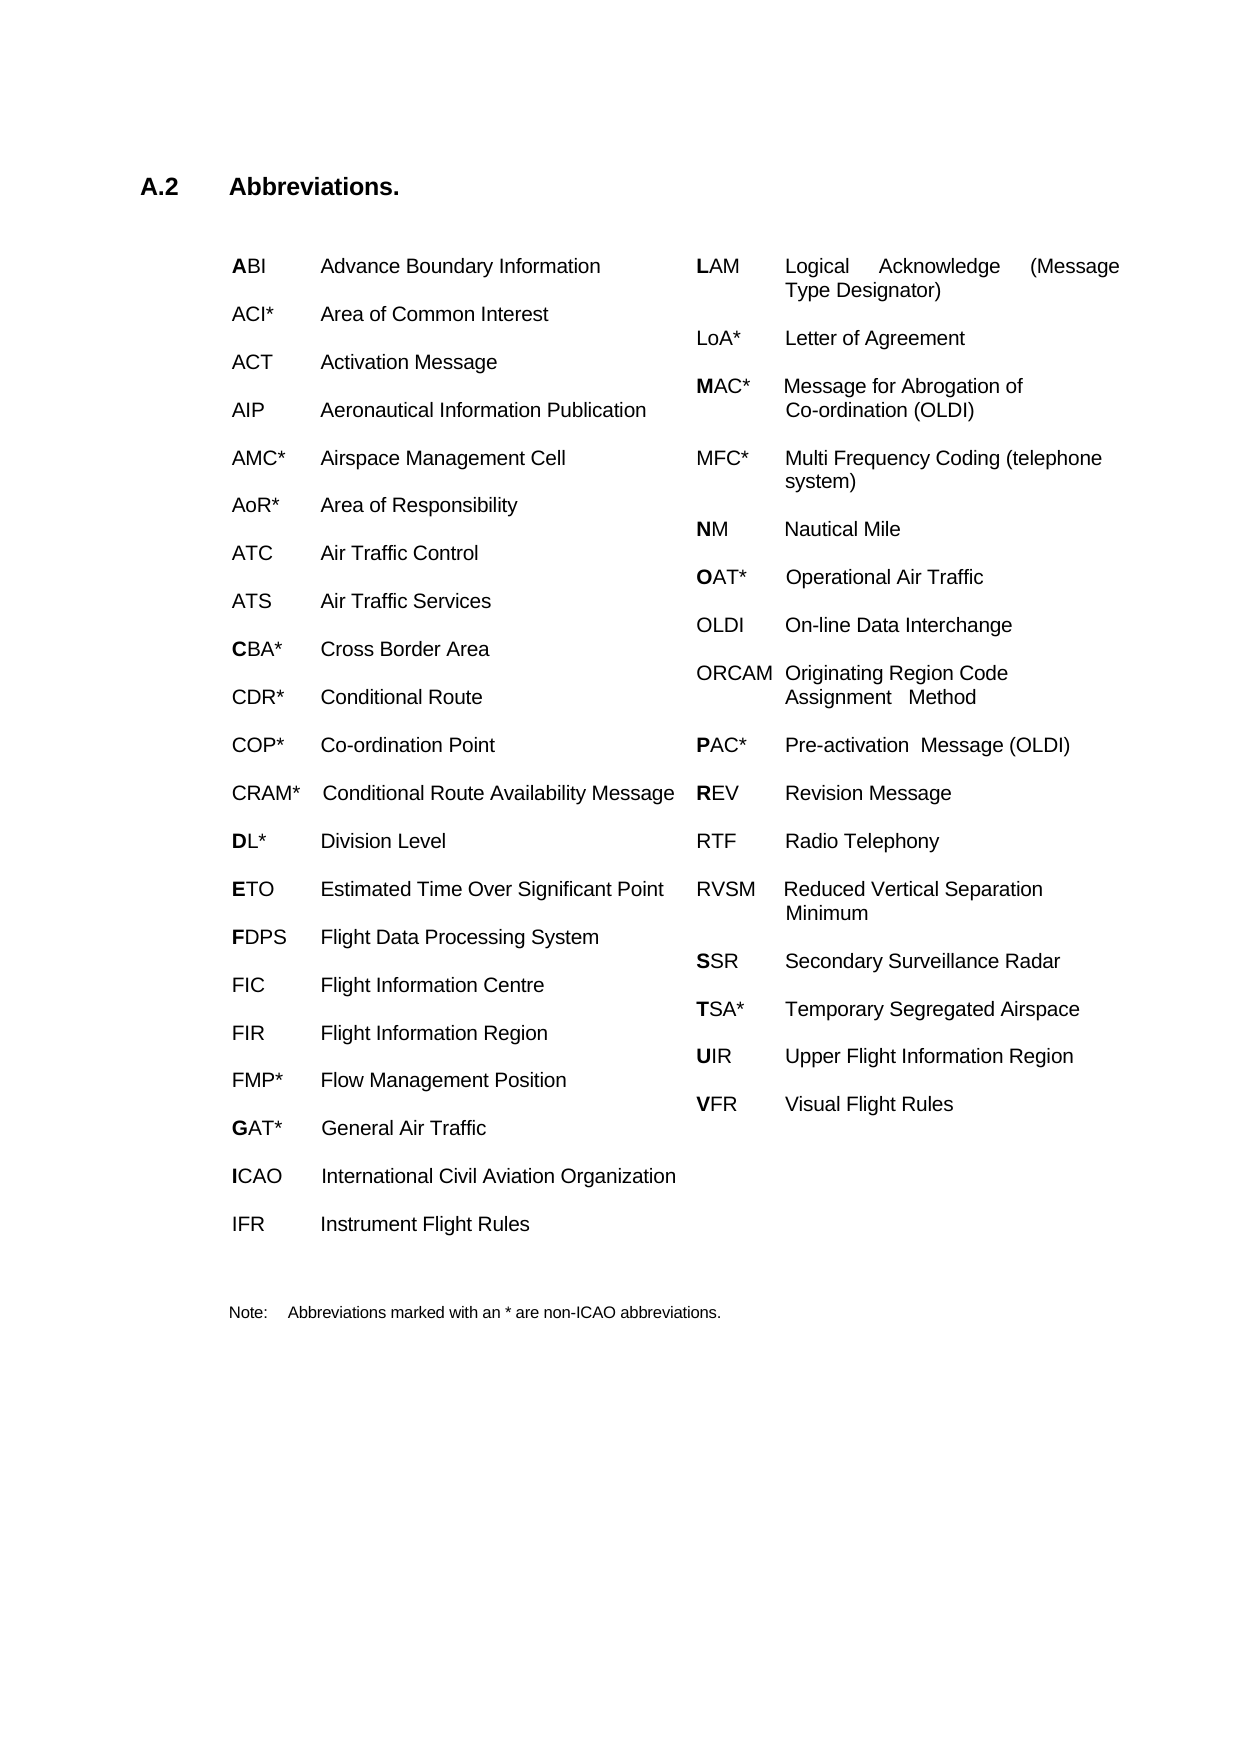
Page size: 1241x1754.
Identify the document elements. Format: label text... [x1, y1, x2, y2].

table_cell [689, 1260, 1127, 1284]
text Note: Abbreviations marked with an * are non-ICAO abbreviations. [229, 1303, 1231, 1322]
table_header LAM Logical Acknowledge (Message Type Designator) LoA* Letter of Agreement MAC* Message for Abrogation of Co-ordination (OLDI) MFC* Multi Frequency Coding (telephone system) NM Nautical Mile OAT* Operational Air Traffic OLDI On-line Data Interchange ORCAM Originating Region Code Assignment Method PAC* Pre-activation Message (OLDI) REV Revision Message RTF Radio Telephony RVSM Reduced Vertical Separation Minimum SSR Secondary Surveillance Radar TSA* Temporary Segregated Airspace UIR Upper Flight Information Region VFR Visual Flight Rules [689, 230, 1127, 1260]
table_cell [224, 1260, 689, 1284]
text A.2 Abbreviations. [140, 172, 1122, 201]
table_header ABI Advance Boundary Information ACI* Area of Common Interest ACT Activation Message AIP Aeronautical Information Publication AMC* Airspace Management Cell AoR* Area of Responsibility ATC Air Traffic Control ATS Air Traffic Services CBA* Cross Border Area CDR* Conditional Route COP* Co-ordination Point CRAM* Conditional Route Availability Message DL* Division Level ETO Estimated Time Over Significant Point FDPS Flight Data Processing System FIC Flight Information Centre FIR Flight Information Region FMP* Flow Management Position GAT* General Air Traffic ICAO International Civil Aviation Organization IFR Instrument Flight Rules [224, 230, 689, 1260]
